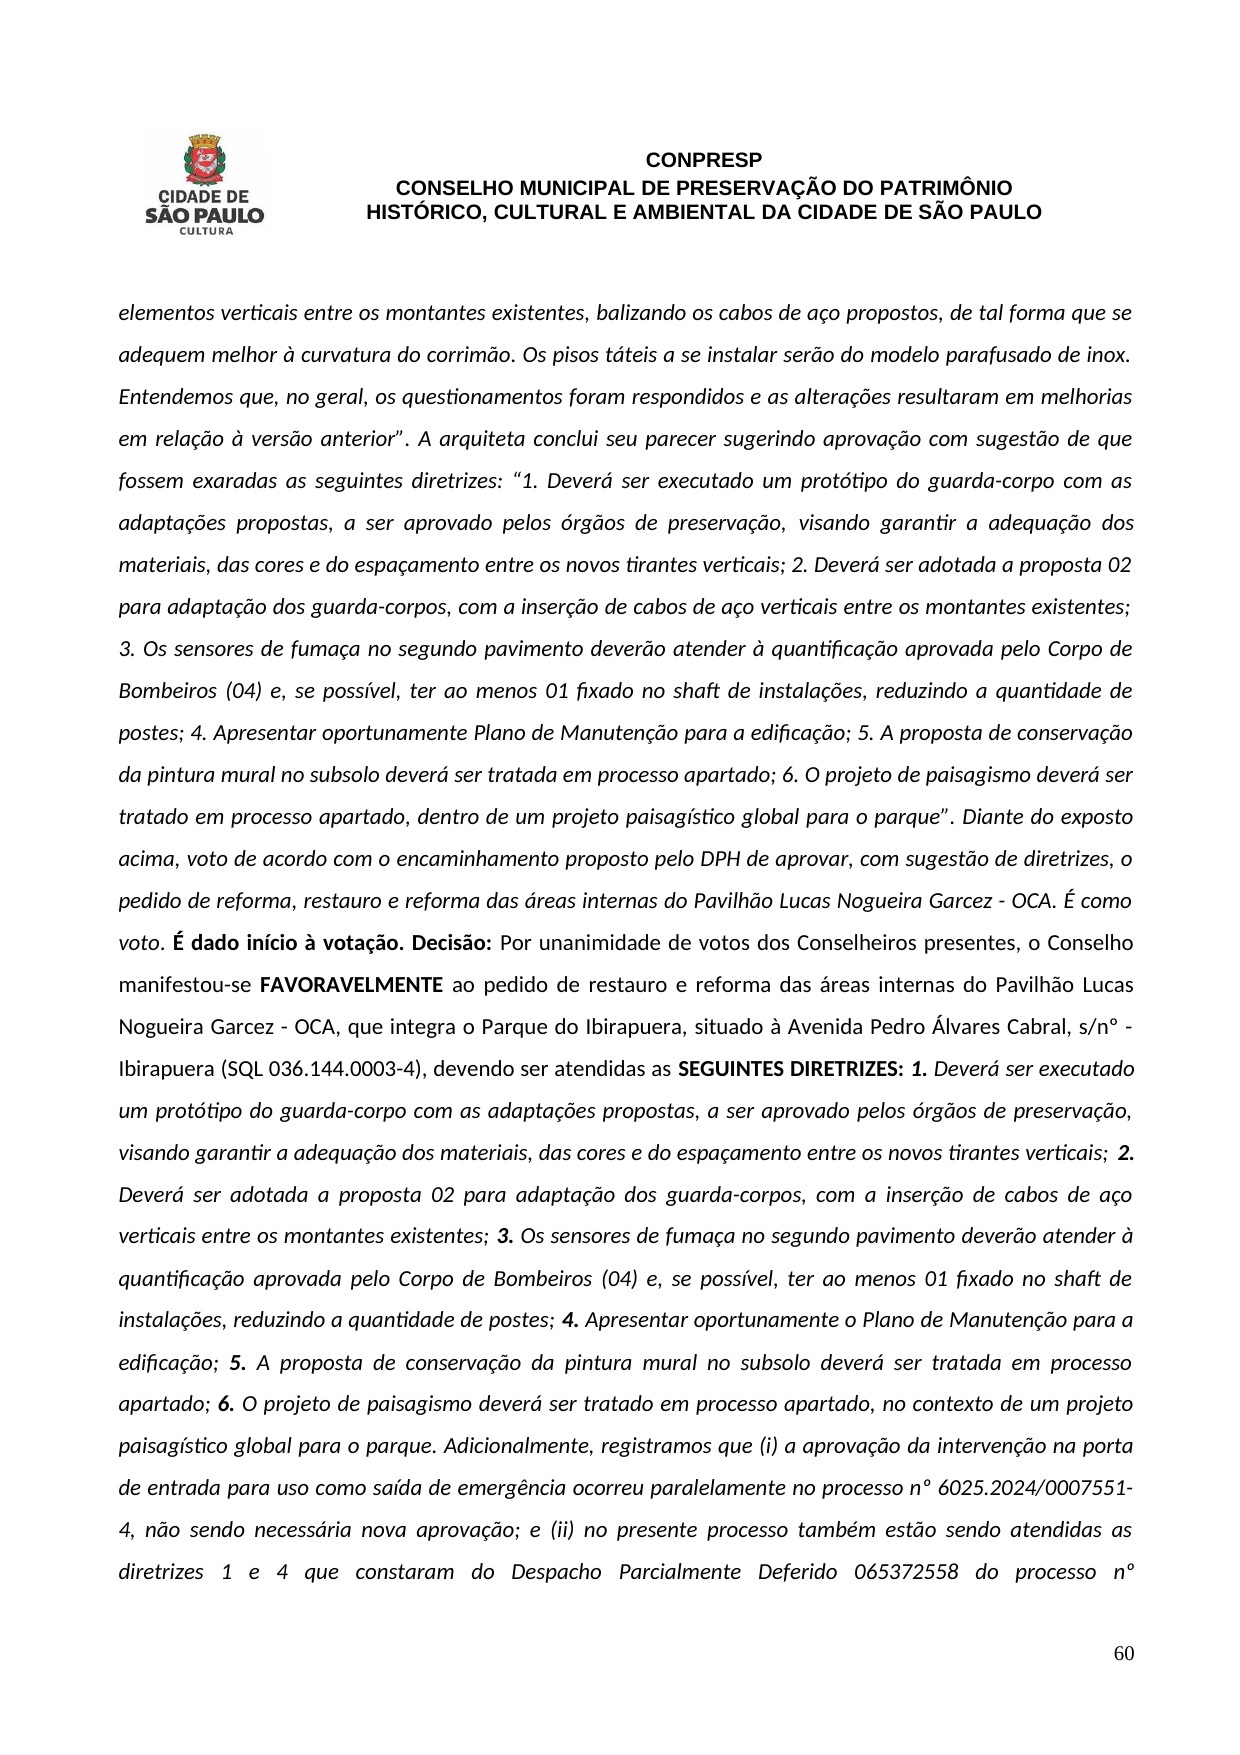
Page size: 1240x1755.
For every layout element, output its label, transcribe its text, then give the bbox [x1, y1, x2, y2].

text 3. Os sensores de fumaça no segundo pavimento deverão atender à quantiﬁcação aprovada pelo Corpo de Bombeiros (04) e, se possível, ter ao menos 01 ﬁxado no shaft de instalações, reduzindo a quantidade de postes; 4. Apresentar oportunamente Plano de Manutenção para a ediﬁcação; 5. A proposta de conservação da pintura mural no subsolo deverá ser tratada em processo apartado; 6. O projeto de paisagismo deverá ser tratado em processo apartado, dentro de um projeto paisagístico global para o parque”. Diante do exposto acima, voto de acordo com o encaminhamento proposto pelo DPH de aprovar, com sugestão de diretrizes, o pedido de reforma, restauro e reforma das áreas internas do Pavilhão Lucas Nogueira Garcez - OCA. É como voto. É dado início à votação. Decisão: Por unanimidade de votos dos Conselheiros presentes, o Conselho manifestou-se FAVORAVELMENTE ao pedido de restauro e reforma das áreas internas do Pavilhão Lucas Nogueira Garcez - OCA, que integra o Parque do Ibirapuera, situado à Avenida Pedro Álvares Cabral, s/nº - Ibirapuera (SQL 036.144.0003-4), devendo ser atendidas as SEGUINTES DIRETRIZES: 1. Deverá ser executado um protótipo do guarda-corpo com as adaptações propostas, a ser aprovado pelos órgãos de preservação, visando garantir a adequação dos materiais, das cores e do espaçamento entre os novos tirantes verticais; 2. Deverá ser adotada a proposta 02 para adaptação dos guarda-corpos, com a inserção de cabos de aço verticais entre os montantes existentes; 3. Os sensores de fumaça no segundo pavimento deverão atender à quantiﬁcação aprovada pelo Corpo de Bombeiros (04) e, se possível, ter ao menos 01 ﬁxado no shaft de instalações, reduzindo a quantidade de postes; 4. Apresentar oportunamente o Plano de Manutenção para a ediﬁcação; 5. A proposta de conservação da pintura mural no subsolo deverá ser tratada em processo apartado; 6. O projeto de paisagismo deverá ser tratado em processo apartado, no contexto de um projeto paisagístico global para o parque. Adicionalmente, registramos que (i) a aprovação da intervenção na porta de entrada para uso como saída de emergência ocorreu paralelamente no processo nº 6025.2024/0007551- 4, não sendo necessária nova aprovação; e (ii) no presente processo também estão sendo atendidas as diretrizes 1 e 4 que constaram do Despacho Parcialmente Deferido 065372558 do processo nº [118, 634, 1135, 1586]
text elementos verticais entre os montantes existentes, balizando os cabos de aço propostos, de tal forma que se adequem melhor à curvatura do corrimão. Os pisos táteis a se instalar serão do modelo parafusado de inox. Entendemos que, no geral, os questionamentos foram respondidos e as alterações resultaram em melhorias em relação à versão anterior”. A arquiteta conclui seu parecer sugerindo aprovação com sugestão de que fossem exaradas as seguintes diretrizes: “1. Deverá ser executado um protótipo do guarda-corpo com as adaptações propostas, a ser aprovado pelos órgãos de preservação, visando garantir a adequação dos materiais, das cores e do espaçamento entre os novos tirantes verticais; 2. Deverá ser adotada a proposta 02 para adaptação dos guarda-corpos, com a inserção de cabos de aço verticais entre os montantes existentes; [118, 298, 1134, 620]
